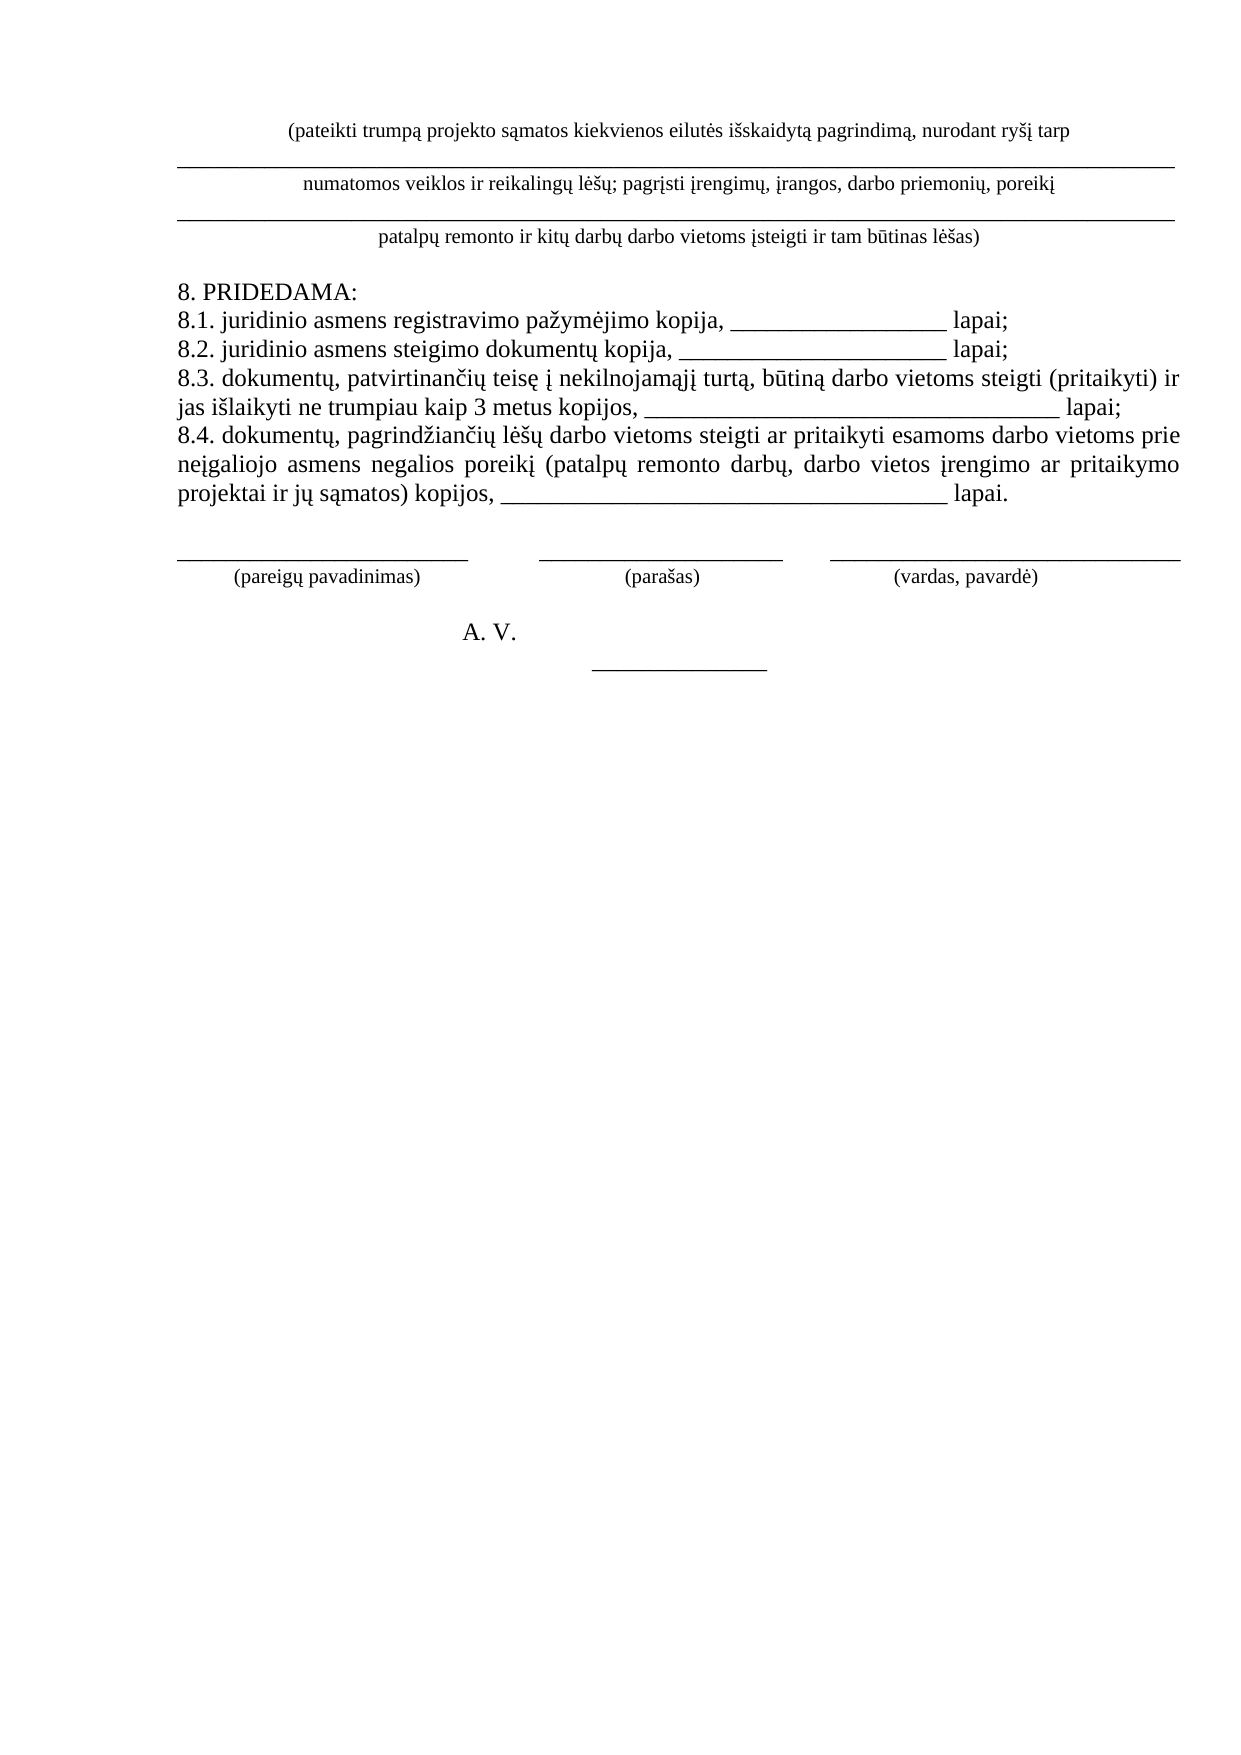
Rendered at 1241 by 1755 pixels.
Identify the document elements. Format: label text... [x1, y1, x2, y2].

text patalpų remonto ir kitų darbų darbo vietoms įsteigti ir tam būtinas lėšas) [177, 224, 1181, 248]
text 8.4. dokumentų, pagrindžiančių lėšų darbo vietoms steigti ar pritaikyti esamoms darbo vietoms prie neįgaliojo asmens negalios poreikį (patalpų remonto darbų, darbo vietos įrengimo ar pritaikymo projektai ir jų sąmatos) kopijos, lapai. [177, 420, 1181, 507]
text (pareigų pavadinimas) (parašas) (vardas, pavardė) [177, 564, 1181, 588]
text numatomos veiklos ir reikalingų lėšų; pagrįsti įrengimų, įrangos, darbo priemonių, poreikį [177, 171, 1181, 195]
text 8.2. juridinio asmens steigimo dokumentų kopija, lapai; [177, 334, 1181, 363]
text 8.3. dokumentų, patvirtinančių teisę į nekilnojamąjį turtą, būtiną darbo vietoms steigti (pritaikyti) ir jas išlaikyti ne trumpiau kaip 3 metus kopijos, lapai; [177, 363, 1181, 420]
text 8. PRIDEDAMA: [177, 277, 1181, 305]
text 8.1. juridinio asmens registravimo pažymėjimo kopija, lapai; [177, 305, 1181, 334]
text (pateikti trumpą projekto sąmatos kiekvienos eilutės išskaidytą pagrindimą, nurodant ryšį tarp [177, 118, 1181, 142]
text ______________ [177, 646, 1181, 674]
text A. V. [177, 617, 1181, 646]
